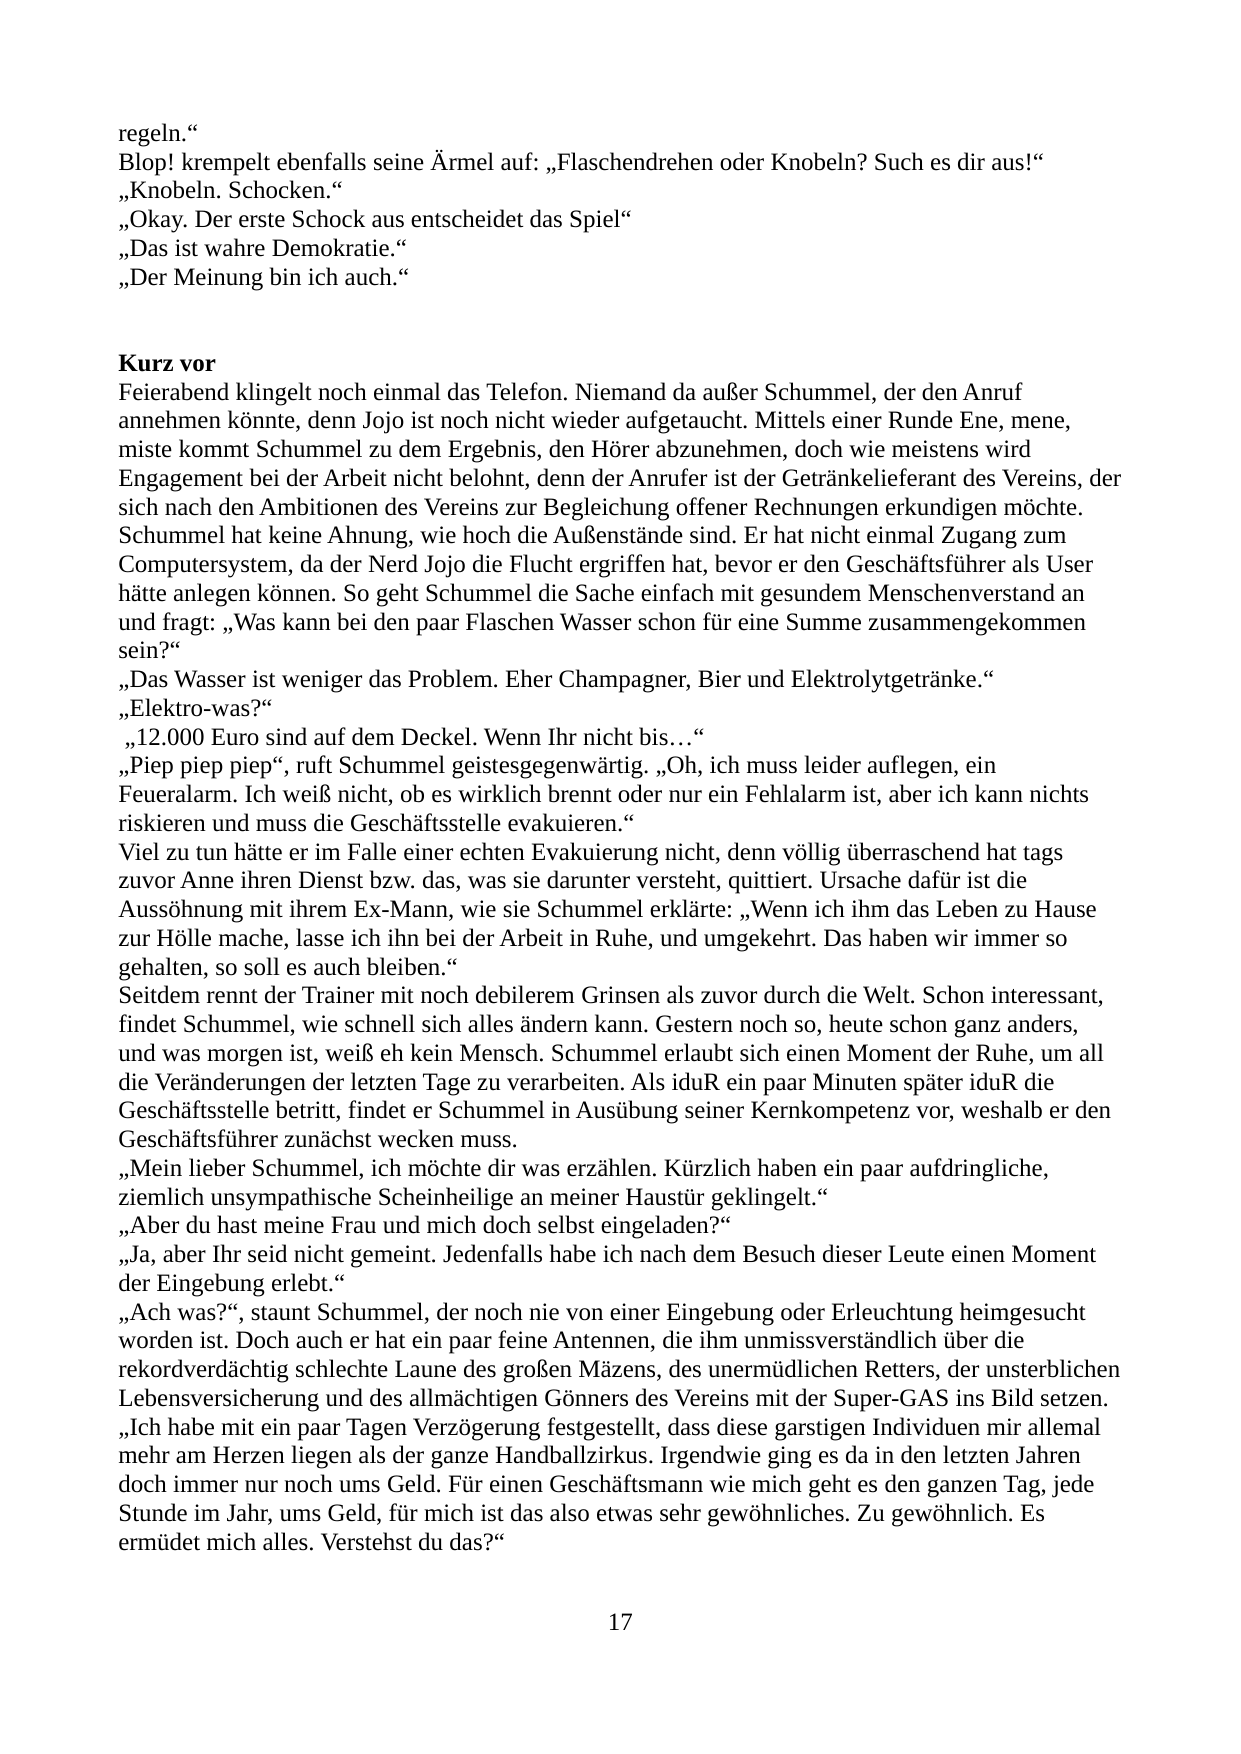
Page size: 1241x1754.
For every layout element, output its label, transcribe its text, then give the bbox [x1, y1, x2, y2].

text „Mein lieber Schummel, ich möchte dir was erzählen. Kürzlich haben ein paar aufdringliche, ziemlich unsympathische Scheinheilige an meiner Haustür geklingelt.“ [118, 1153, 1122, 1211]
text Feierabend klingelt noch einmal das Telefon. Niemand da außer Schummel, der den Anruf annehmen könnte, denn Jojo ist noch nicht wieder aufgetaucht. Mittels einer Runde Ene, mene, miste kommt Schummel zu dem Ergebnis, den Hörer abzunehmen, doch wie meistens wird Engagement bei der Arbeit nicht belohnt, denn der Anrufer ist der Getränkelieferant des Vereins, der sich nach den Ambitionen des Vereins zur Begleichung offener Rechnungen erkundigen möchte. Schummel hat keine Ahnung, wie hoch die Außenstände sind. Er hat nicht einmal Zugang zum Computersystem, da der Nerd Jojo die Flucht ergriffen hat, bevor er den Geschäftsführer als User hätte anlegen können. So geht Schummel die Sache einfach mit gesundem Menschenverstand an und fragt: „Was kann bei den paar Flaschen Wasser schon für eine Summe zusammengekommen sein?“ [118, 377, 1122, 664]
text Viel zu tun hätte er im Falle einer echten Evakuierung nicht, denn völlig überraschend hat tags zuvor Anne ihren Dienst bzw. das, was sie darunter versteht, quittiert. Ursache dafür ist die Aussöhnung mit ihrem Ex-Mann, wie sie Schummel erklärte: „Wenn ich ihm das Leben zu Hause zur Hölle mache, lasse ich ihn bei der Arbeit in Ruhe, und umgekehrt. Das haben wir immer so gehalten, so soll es auch bleiben.“ [118, 837, 1122, 981]
text „Ach was?“, staunt Schummel, der noch nie von einer Eingebung oder Erleuchtung heimgesucht worden ist. Doch auch er hat ein paar feine Antennen, die ihm unmissverständlich über die rekordverdächtig schlechte Laune des großen Mäzens, des unermüdlichen Retters, der unsterblichen Lebensversicherung und des allmächtigen Gönners des Vereins mit der Super-GAS ins Bild setzen. [118, 1297, 1122, 1412]
text „Knobeln. Schocken.“ [118, 176, 1122, 204]
text „Das Wasser ist weniger das Problem. Eher Champagner, Bier und Elektrolytgetränke.“ [118, 664, 1122, 693]
text „Aber du hast meine Frau und mich doch selbst eingeladen?“ [118, 1211, 1122, 1239]
text regeln.“ [118, 118, 1122, 147]
text „Der Meinung bin ich auch.“ [118, 262, 1122, 291]
text Seitdem rennt der Trainer mit noch debilerem Grinsen als zuvor durch die Welt. Schon interessant, findet Schummel, wie schnell sich alles ändern kann. Gestern noch so, heute schon ganz anders, und was morgen ist, weiß eh kein Mensch. Schummel erlaubt sich einen Moment der Ruhe, um all die Veränderungen der letzten Tage zu verarbeiten. Als iduR ein paar Minuten später iduR die Geschäftsstelle betritt, findet er Schummel in Ausübung seiner Kernkompetenz vor, weshalb er den Geschäftsführer zunächst wecken muss. [118, 981, 1122, 1153]
text „Elektro-was?“ [118, 693, 1122, 722]
text „Okay. Der erste Schock aus entscheidet das Spiel“ [118, 204, 1122, 233]
text „Das ist wahre Demokratie.“ [118, 233, 1122, 262]
text „12.000 Euro sind auf dem Deckel. Wenn Ihr nicht bis…“ [118, 722, 1122, 751]
text Kurz vor [118, 348, 1122, 377]
text „Ja, aber Ihr seid nicht gemeint. Jedenfalls habe ich nach dem Besuch dieser Leute einen Moment der Eingebung erlebt.“ [118, 1239, 1122, 1297]
text „Piep piep piep“, ruft Schummel geistesgegenwärtig. „Oh, ich muss leider auflegen, ein Feueralarm. Ich weiß nicht, ob es wirklich brennt oder nur ein Fehlalarm ist, aber ich kann nichts riskieren und muss die Geschäftsstelle evakuieren.“ [118, 751, 1122, 837]
text „Ich habe mit ein paar Tagen Verzögerung festgestellt, dass diese garstigen Individuen mir allemal mehr am Herzen liegen als der ganze Handballzirkus. Irgendwie ging es da in den letzten Jahren doch immer nur noch ums Geld. Für einen Geschäftsmann wie mich geht es den ganzen Tag, jede Stunde im Jahr, ums Geld, für mich ist das also etwas sehr gewöhnliches. Zu gewöhnlich. Es ermüdet mich alles. Verstehst du das?“ [118, 1412, 1122, 1556]
text Blop! krempelt ebenfalls seine Ärmel auf: „Flaschendrehen oder Knobeln? Such es dir aus!“ [118, 147, 1122, 176]
